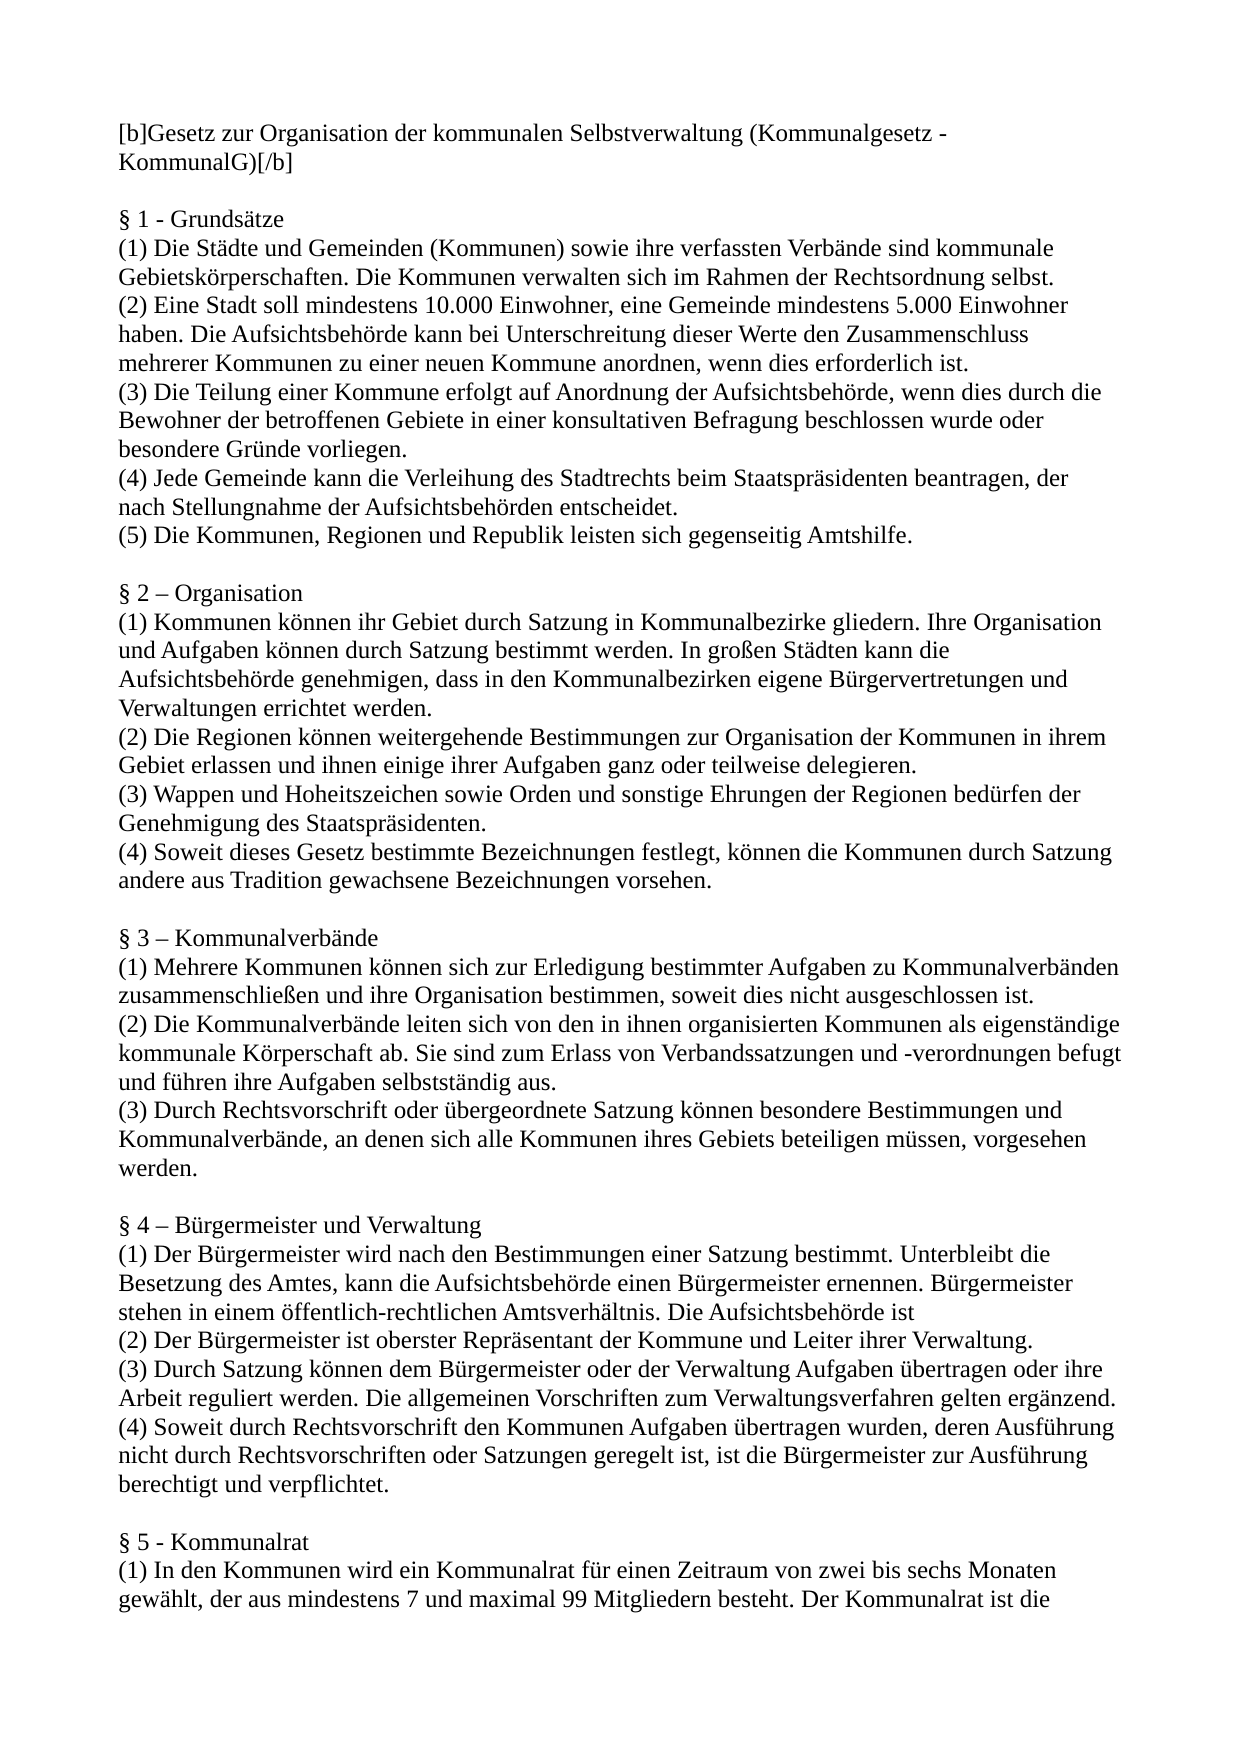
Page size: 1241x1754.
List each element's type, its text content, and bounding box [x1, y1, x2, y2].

text (1) Der Bürgermeister wird nach den Bestimmungen einer Satzung bestimmt. Unterbleibt die Besetzung des Amtes, kann die Aufsichtsbehörde einen Bürgermeister ernennen. Bürgermeister stehen in einem öffentlich-rechtlichen Amtsverhältnis. Die Aufsichtsbehörde ist [118, 1239, 1122, 1326]
text (1) Mehrere Kommunen können sich zur Erledigung bestimmter Aufgaben zu Kommunalverbänden zusammenschließen und ihre Organisation bestimmen, soweit dies nicht ausgeschlossen ist. (2) Die Kommunalverbände leiten sich von den in ihnen organisierten Kommunen als eigenständige kommunale Körperschaft ab. Sie sind zum Erlass von Verbandssatzungen und -verordnungen befugt und führen ihre Aufgaben selbstständig aus. (3) Durch Rechtsvorschrift oder übergeordnete Satzung können besondere Bestimmungen und Kommunalverbände, an denen sich alle Kommunen ihres Gebiets beteiligen müssen, vorgesehen werden. [118, 952, 1122, 1182]
text (4) Soweit dieses Gesetz bestimmte Bezeichnungen festlegt, können die Kommunen durch Satzung andere aus Tradition gewachsene Bezeichnungen vorsehen. [118, 837, 1122, 894]
text (2) Die Regionen können weitergehende Bestimmungen zur Organisation der Kommunen in ihrem Gebiet erlassen und ihnen einige ihrer Aufgaben ganz oder teilweise delegieren. [118, 722, 1122, 779]
text (4) Jede Gemeinde kann die Verleihung des Stadtrechts beim Staatspräsidenten beantragen, der nach Stellungnahme der Aufsichtsbehörden entscheidet. [118, 463, 1122, 521]
text § 5 - Kommunalrat [118, 1527, 1122, 1556]
text (4) Soweit durch Rechtsvorschrift den Kommunen Aufgaben übertragen wurden, deren Ausführung nicht durch Rechtsvorschriften oder Satzungen geregelt ist, ist die Bürgermeister zur Ausführung berechtigt und verpflichtet. [118, 1412, 1122, 1498]
text § 3 – Kommunalverbände [118, 923, 1122, 952]
text (1) Kommunen können ihr Gebiet durch Satzung in Kommunalbezirke gliedern. Ihre Organisation und Aufgaben können durch Satzung bestimmt werden. In großen Städten kann die Aufsichtsbehörde genehmigen, dass in den Kommunalbezirken eigene Bürgervertretungen und Verwaltungen errichtet werden. [118, 607, 1122, 722]
text (2) Der Bürgermeister ist oberster Repräsentant der Kommune und Leiter ihrer Verwaltung. [118, 1326, 1122, 1354]
text (3) Die Teilung einer Kommune erfolgt auf Anordnung der Aufsichtsbehörde, wenn dies durch die Bewohner der betroffenen Gebiete in einer konsultativen Befragung beschlossen wurde oder besondere Gründe vorliegen. [118, 377, 1122, 463]
text [b]Gesetz zur Organisation der kommunalen Selbstverwaltung (Kommunalgesetz - KommunalG)[/b] [118, 118, 1122, 176]
text § 4 – Bürgermeister und Verwaltung [118, 1211, 1122, 1239]
text (2) Eine Stadt soll mindestens 10.000 Einwohner, eine Gemeinde mindestens 5.000 Einwohner haben. Die Aufsichtsbehörde kann bei Unterschreitung dieser Werte den Zusammenschluss mehrerer Kommunen zu einer neuen Kommune anordnen, wenn dies erforderlich ist. [118, 291, 1122, 377]
text § 2 – Organisation [118, 578, 1122, 607]
text (5) Die Kommunen, Regionen und Republik leisten sich gegenseitig Amtshilfe. [118, 521, 1122, 549]
text (3) Durch Satzung können dem Bürgermeister oder der Verwaltung Aufgaben übertragen oder ihre Arbeit reguliert werden. Die allgemeinen Vorschriften zum Verwaltungsverfahren gelten ergänzend. [118, 1354, 1122, 1412]
text (1) Die Städte und Gemeinden (Kommunen) sowie ihre verfassten Verbände sind kommunale Gebietskörperschaften. Die Kommunen verwalten sich im Rahmen der Rechtsordnung selbst. [118, 233, 1122, 291]
text (1) In den Kommunen wird ein Kommunalrat für einen Zeitraum von zwei bis sechs Monaten gewählt, der aus mindestens 7 und maximal 99 Mitgliedern besteht. Der Kommunalrat ist die [118, 1556, 1122, 1613]
text § 1 - Grundsätze [118, 204, 1122, 233]
text (3) Wappen und Hoheitszeichen sowie Orden und sonstige Ehrungen der Regionen bedürfen der Genehmigung des Staatspräsidenten. [118, 779, 1122, 837]
